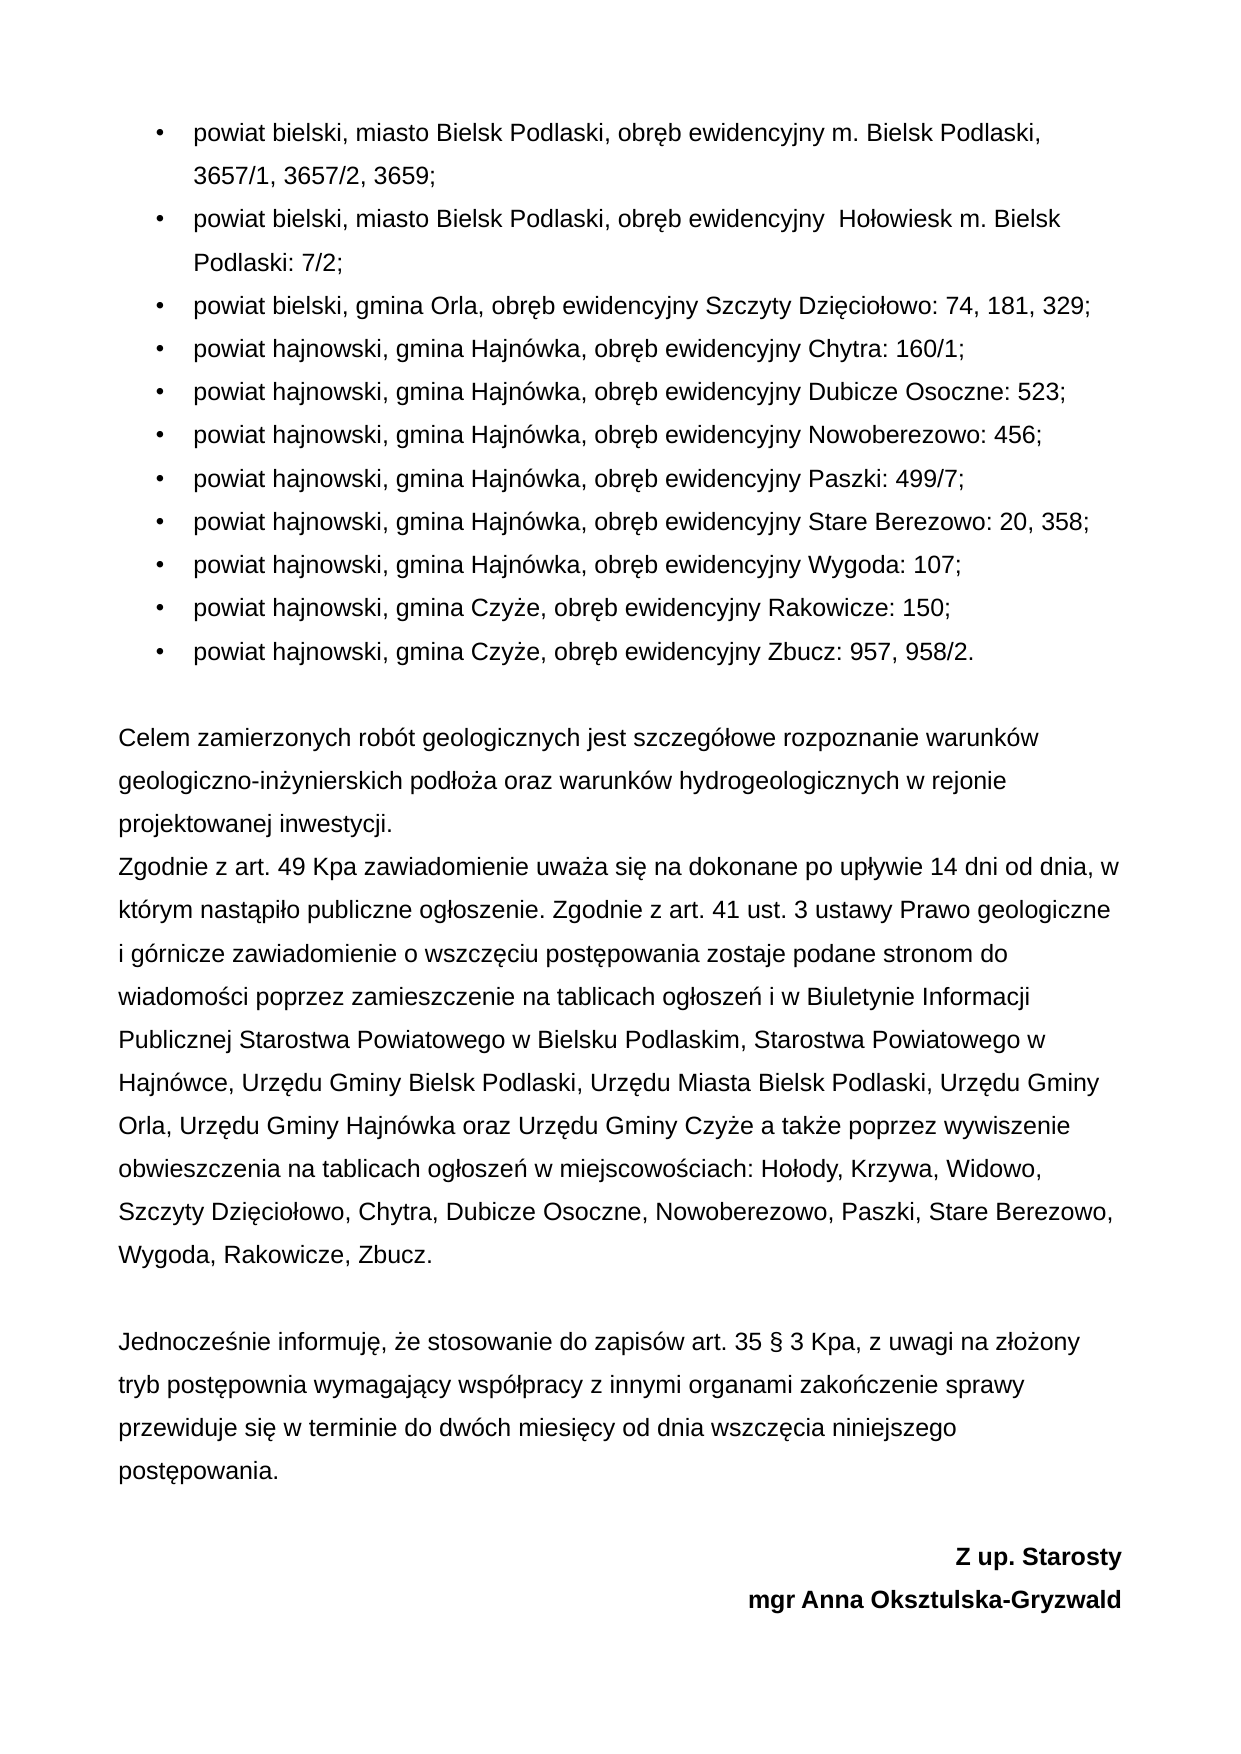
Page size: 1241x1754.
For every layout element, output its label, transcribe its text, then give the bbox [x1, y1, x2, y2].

list powiat hajnowski, gmina Hajnówka, obręb ewidencyjny Nowoberezowo: 456; [156, 421, 1122, 449]
list powiat hajnowski, gmina Czyże, obręb ewidencyjny Rakowicze: 150; [156, 593, 1122, 622]
list powiat bielski, miasto Bielsk Podlaski, obręb ewidencyjny Hołowiesk m. Bielsk Podlaski: 7/2; [156, 204, 1122, 276]
text mgr Anna Oksztulska-Gryzwald [118, 1586, 1122, 1614]
list powiat bielski, gmina Orla, obręb ewidencyjny Szczyty Dzięciołowo: 74, 181, 329; [156, 291, 1122, 320]
text Celem zamierzonych robót geologicznych jest szczegółowe rozpoznanie warunków geologiczno-inżynierskich podłoża oraz warunków hydrogeologicznych w rejonie projektowanej inwestycji. [118, 723, 1122, 838]
text Z up. Starosty [118, 1542, 1122, 1571]
list powiat hajnowski, gmina Czyże, obręb ewidencyjny Zbucz: 957, 958/2. [156, 637, 1122, 666]
list powiat hajnowski, gmina Hajnówka, obręb ewidencyjny Wygoda: 107; [156, 550, 1122, 579]
list powiat hajnowski, gmina Hajnówka, obręb ewidencyjny Stare Berezowo: 20, 358; [156, 507, 1122, 536]
text Jednocześnie informuję, że stosowanie do zapisów art. 35 § 3 Kpa, z uwagi na złożony tryb postępownia wymagający współpracy z innymi organami zakończenie sprawy przewiduje się w terminie do dwóch miesięcy od dnia wszczęcia niniejszego postępowania. [118, 1327, 1122, 1485]
list powiat hajnowski, gmina Hajnówka, obręb ewidencyjny Chytra: 160/1; [156, 334, 1122, 363]
text Zgodnie z art. 49 Kpa zawiadomienie uważa się na dokonane po upływie 14 dni od dnia, w którym nastąpiło publiczne ogłoszenie. Zgodnie z art. 41 ust. 3 ustawy Prawo geologiczne i górnicze zawiadomienie o wszczęciu postępowania zostaje podane stronom do wiadomości poprzez zamieszczenie na tablicach ogłoszeń i w Biuletynie Informacji Publicznej Starostwa Powiatowego w Bielsku Podlaskim, Starostwa Powiatowego w Hajnówce, Urzędu Gminy Bielsk Podlaski, Urzędu Miasta Bielsk Podlaski, Urzędu Gminy Orla, Urzędu Gminy Hajnówka oraz Urzędu Gminy Czyże a także poprzez wywiszenie obwieszczenia na tablicach ogłoszeń w miejscowościach: Hołody, Krzywa, Widowo, Szczyty Dzięciołowo, Chytra, Dubicze Osoczne, Nowoberezowo, Paszki, Stare Berezowo, Wygoda, Rakowicze, Zbucz. [118, 852, 1122, 1269]
list powiat hajnowski, gmina Hajnówka, obręb ewidencyjny Paszki: 499/7; [156, 464, 1122, 493]
list powiat bielski, miasto Bielsk Podlaski, obręb ewidencyjny m. Bielsk Podlaski, 3657/1, 3657/2, 3659; [156, 118, 1122, 190]
list powiat hajnowski, gmina Hajnówka, obręb ewidencyjny Dubicze Osoczne: 523; [156, 377, 1122, 406]
